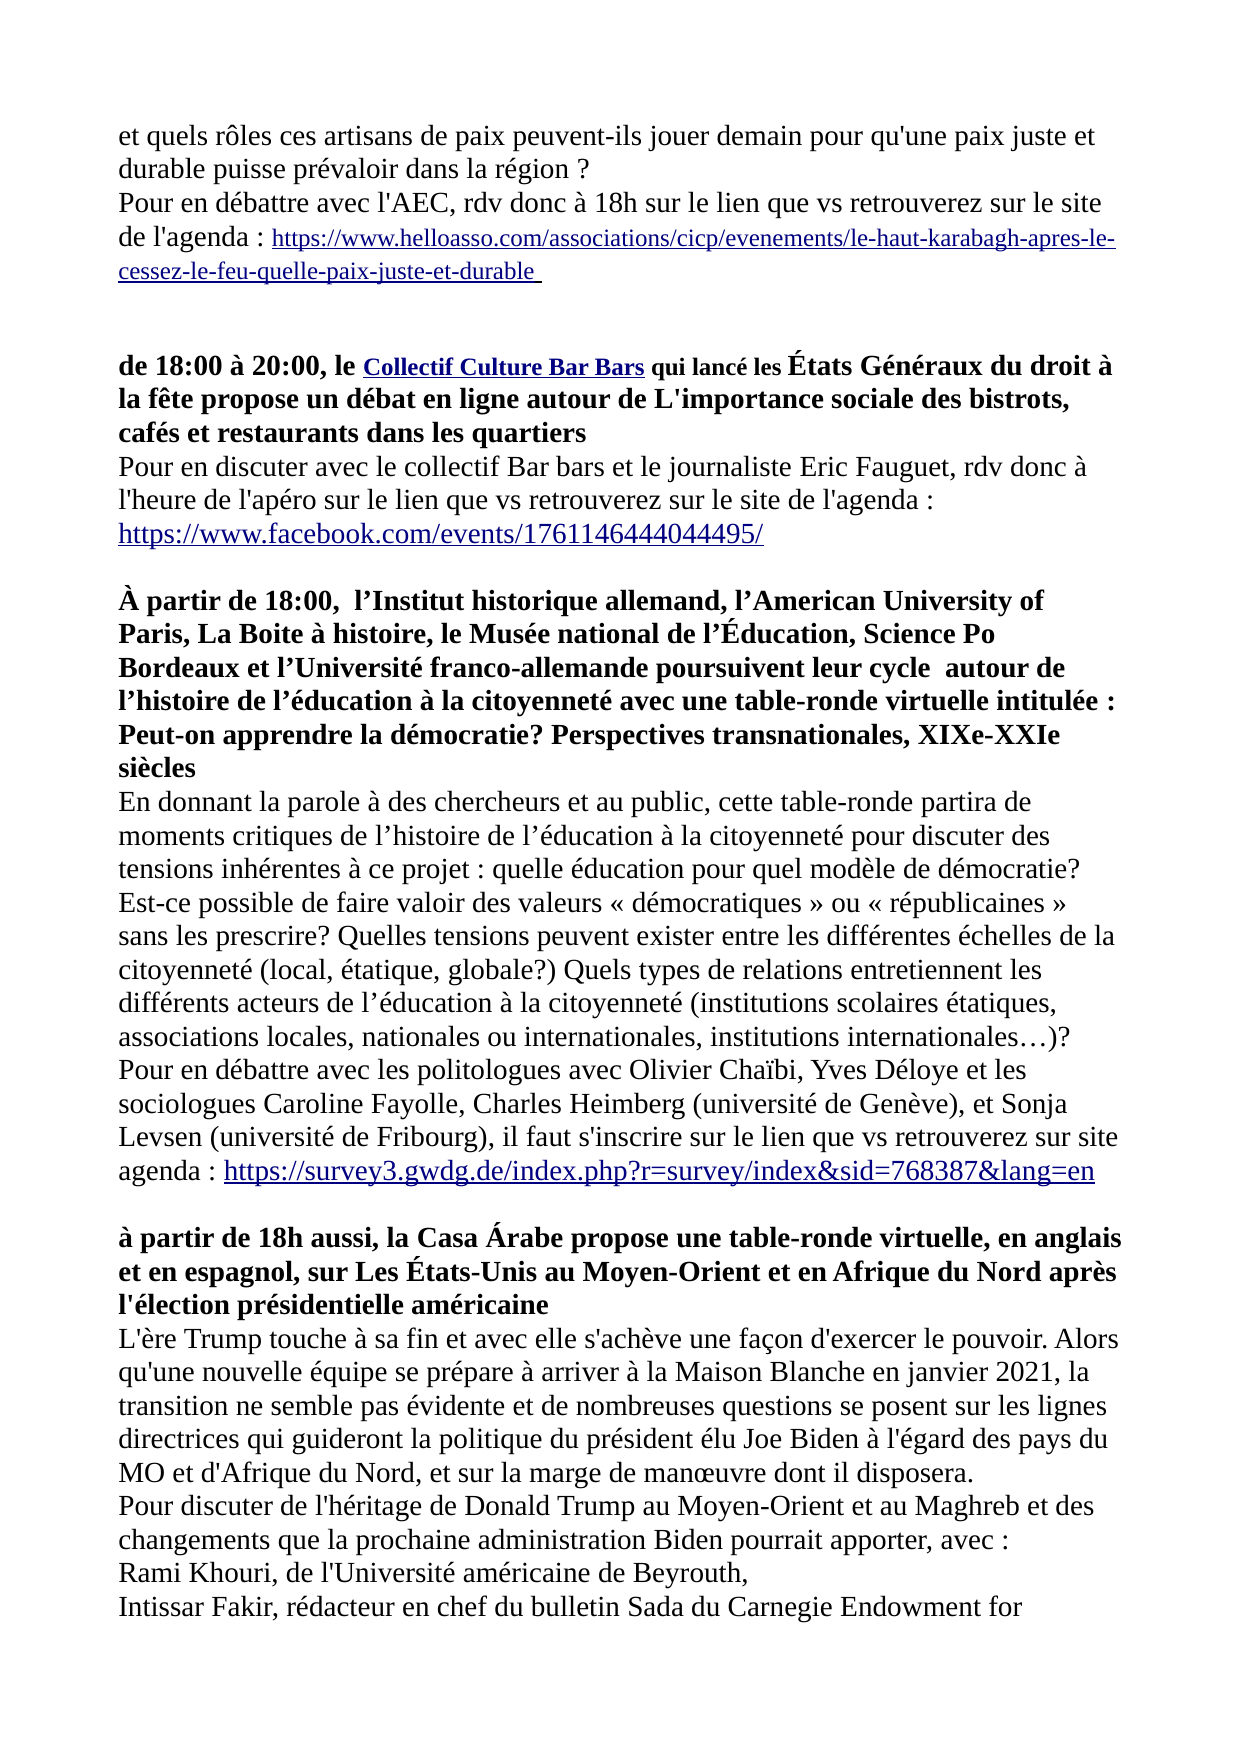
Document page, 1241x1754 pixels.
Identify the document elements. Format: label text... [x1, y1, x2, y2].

text Pour en discuter avec le collectif Bar bars et le journaliste Eric Fauguet, rdv donc à l'heure de l'apéro sur le lien que vs retrouverez sur le site de l'agenda : [118, 449, 1122, 516]
text à partir de 18h aussi, la Casa Árabe propose une table-ronde virtuelle, en anglais et en espagnol, sur Les États-Unis au Moyen-Orient et en Afrique du Nord après l'élection présidentielle américaine [118, 1220, 1122, 1321]
text Pour discuter de l'héritage de Donald Trump au Moyen-Orient et au Maghreb et des changements que la prochaine administration Biden pourrait apporter, avec : [118, 1488, 1122, 1556]
text https://www.facebook.com/events/1761146444044495/ [118, 516, 1122, 549]
text Pour en débattre avec les politologues avec Olivier Chaïbi, Yves Déloye et les sociologues Caroline Fayolle, Charles Heimberg (université de Genève), et Sonja Levsen (université de Fribourg), il faut s'inscrire sur le lien que vs retrouverez sur site agenda : https://survey3.gwdg.de/index.php?r=survey/index&sid=768387&lang=en [118, 1052, 1122, 1187]
text L'ère Trump touche à sa fin et avec elle s'achève une façon d'exercer le pouvoir. Alors qu'une nouvelle équipe se prépare à arriver à la Maison Blanche en janvier 2021, la transition ne semble pas évidente et de nombreuses questions se posent sur les lignes directrices qui guideront la politique du président élu Joe Biden à l'égard des pays du MO et d'Afrique du Nord, et sur la marge de manœuvre dont il disposera. [118, 1321, 1122, 1488]
text Rami Khouri, de l'Université américaine de Beyrouth, [118, 1556, 1122, 1589]
text En donnant la parole à des chercheurs et au public, cette table-ronde partira de moments critiques de l’histoire de l’éducation à la citoyenneté pour discuter des tensions inhérentes à ce projet : quelle éducation pour quel modèle de démocratie? Est-ce possible de faire valoir des valeurs « démocratiques » ou « républicaines » sans les prescrire? Quelles tensions peuvent exister entre les différentes échelles de la citoyenneté (local, étatique, globale?) Quels types de relations entretiennent les différents acteurs de l’éducation à la citoyenneté (institutions scolaires étatiques, associations locales, nationales ou internationales, institutions internationales…)? [118, 784, 1122, 1052]
text Pour en débattre avec l'AEC, rdv donc à 18h sur le lien que vs retrouverez sur le site de l'agenda : https://www.helloasso.com/associations/cicp/evenements/le-haut-karabagh-apres-le-cessez-le-feu-quelle-paix-juste-et-durable [118, 185, 1122, 314]
text et quels rôles ces artisans de paix peuvent-ils jouer demain pour qu'une paix juste et durable puisse prévaloir dans la région ? [118, 118, 1122, 185]
text de 18:00 à 20:00, le Collectif Culture Bar Bars qui lancé les États Généraux du droit à la fête propose un débat en ligne autour de L'importance sociale des bistrots, cafés et restaurants dans les quartiers [118, 348, 1122, 449]
text À partir de 18:00, l’Institut historique allemand, l’American University of Paris, La Boite à histoire, le Musée national de l’Éducation, Science Po Bordeaux et l’Université franco-allemande poursuivent leur cycle autour de l’histoire de l’éducation à la citoyenneté avec une table-ronde virtuelle intitulée : Peut-on apprendre la démocratie? Perspectives transnationales, XIXe-XXIe siècles [118, 583, 1122, 784]
text Intissar Fakir, rédacteur en chef du bulletin Sada du Carnegie Endowment for [118, 1589, 1122, 1623]
